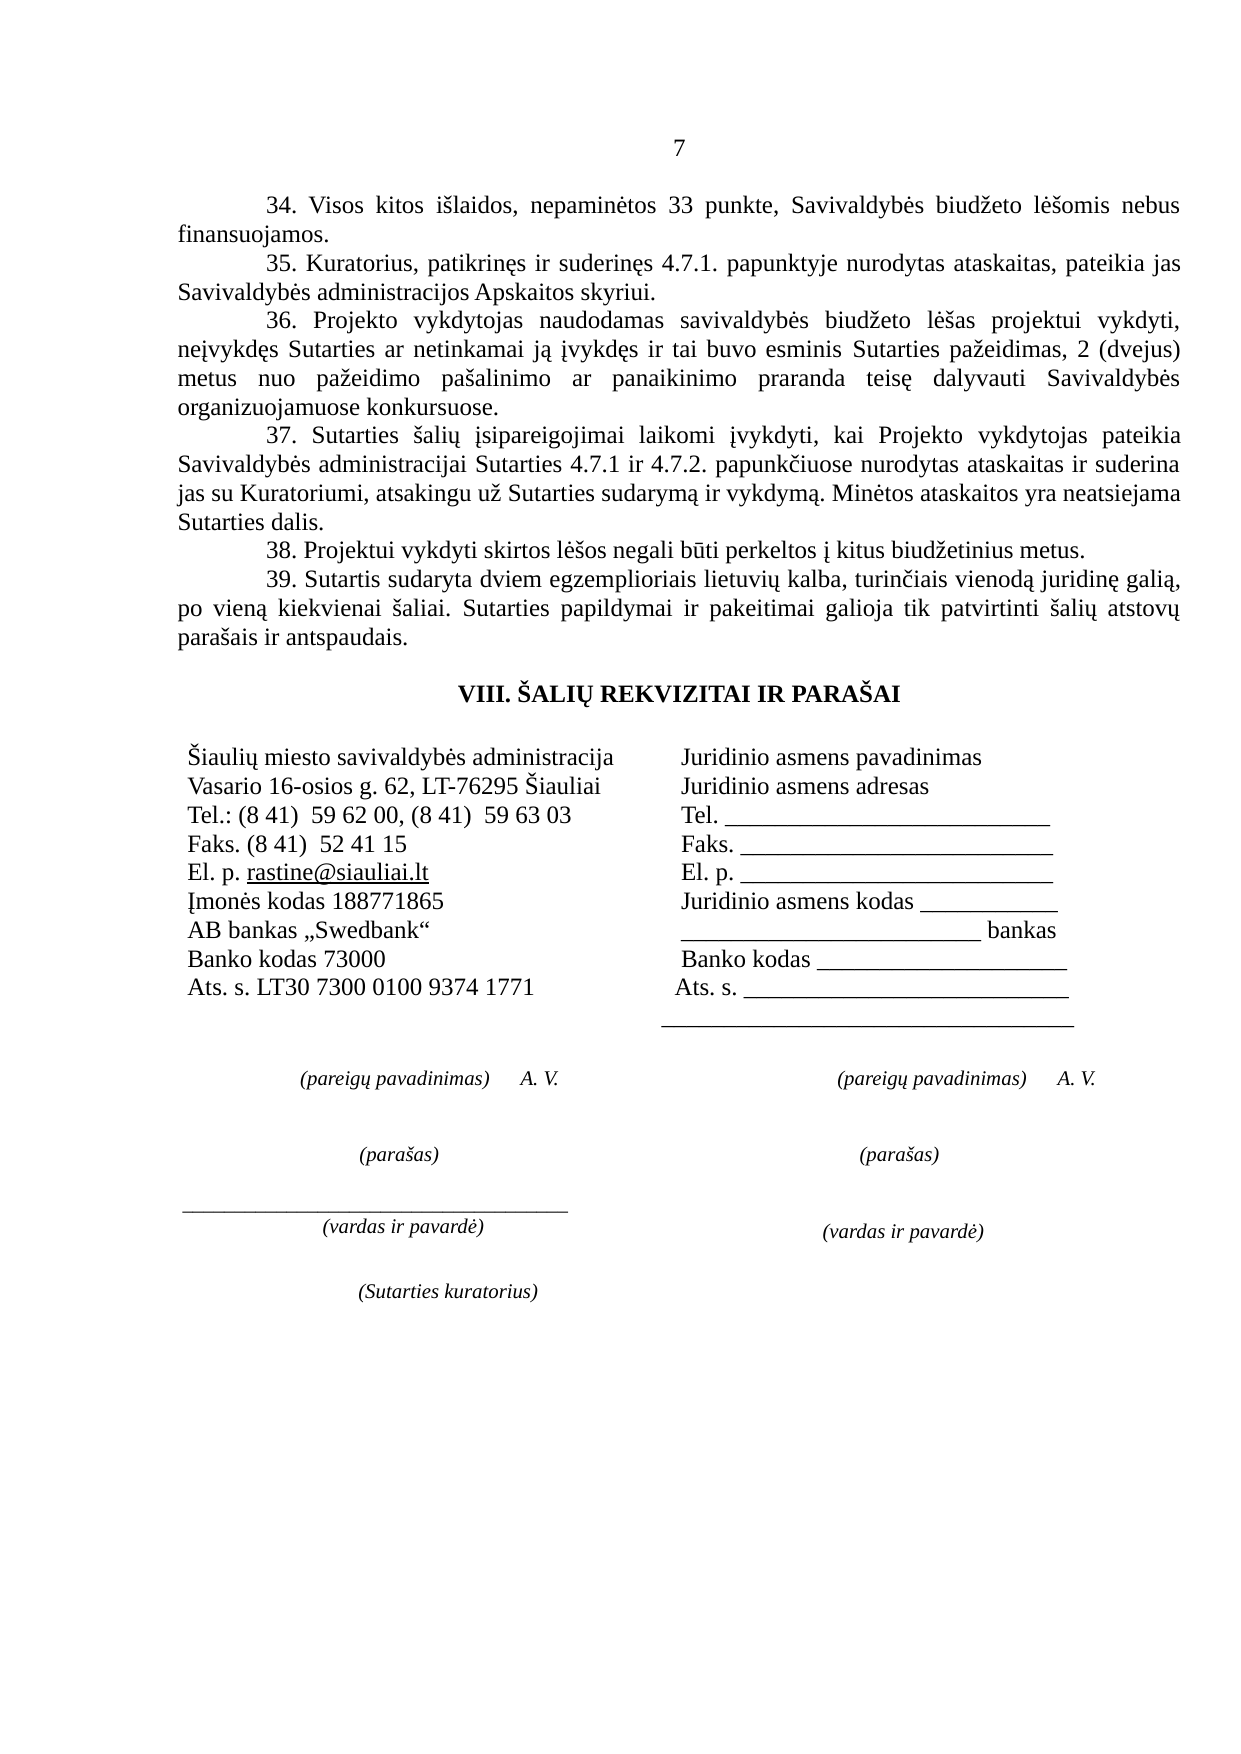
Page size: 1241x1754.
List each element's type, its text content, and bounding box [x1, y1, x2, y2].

table_cell [1177, 1036, 1182, 1249]
text 37. Sutarties šalių įsipareigojimai laikomi įvykdyti, kai Projekto vykdytojas pateikia Savivaldybės administracijai Sutarties 4.7.1 ir 4.7.2. papunkčiuose nurodytas ataskaitas ir suderina jas su Kuratoriumi, atsakingu už Sutarties sudarymą ir vykdymą. Minėtos ataskaitos yra neatsiejama Sutarties dalis. [177, 420, 1181, 535]
text 35. Kuratorius, patikrinęs ir suderinęs 4.7.1. papunktyje nurodytas ataskaitas, pateikia jas Savivaldybės administracijos Apskaitos skyriui. [177, 248, 1181, 305]
text 36. Projekto vykdytojas naudodamas savivaldybės biudžeto lėšas projektui vykdyti, neįvykdęs Sutarties ar netinkamai ją įvykdęs ir tai buvo esminis Sutarties pažeidimas, 2 (dvejus) metus nuo pažeidimo pašalinimo ar panaikinimo praranda teisę dalyvauti Savivaldybės organizuojamuose konkursuose. [177, 305, 1181, 420]
table_cell (pareigų pavadinimas) A. V. (parašas) (vardas ir pavardė) [689, 1036, 1177, 1249]
text 38. Projektui vykdyti skirtos lėšos negali būti perkeltos į kitus biudžetinius metus. [177, 535, 1181, 564]
table_header [721, 1273, 1182, 1313]
text 34. Visos kitos išlaidos, nepaminėtos 33 punkte, Savivaldybės biudžeto lėšomis nebus finansuojamos. [177, 190, 1181, 248]
table_header [177, 737, 181, 1036]
table_cell (pareigų pavadinimas) A. V. (parašas) _____________________________________ (vardas ir pavardė) [177, 1036, 689, 1249]
text 39. Sutartis sudaryta dviem egzemplioriais lietuvių kalba, turinčiais vienodą juridinę galią, po vieną kiekvienai šaliai. Sutarties papildymai ir pakeitimai galioja tik patvirtinti šalių atstovų parašais ir antspaudais. [177, 564, 1181, 650]
text VIII. ŠALIŲ REKVIZITAI IR PARAŠAI [177, 679, 1181, 708]
table_header (Sutarties kuratorius) [177, 1273, 721, 1313]
table_header Šiaulių miesto savivaldybės administracija Vasario 16-osios g. 62, LT-76295 Šiauliai Tel.: (8 41) 59 62 00, (8 41) 59 63 03 Faks. (8 41) 52 41 15 El. p. rastine@siauliai.lt Įmonės kodas 188771865 AB bankas „Swedbank“ Banko kodas 73000 Ats. s. LT30 7300 0100 9374 1771 [181, 737, 636, 1036]
table_header Juridinio asmens pavadinimas Juridinio asmens adresas Tel. __________________________ Faks. _________________________ El. p. _________________________ Juridinio asmens kodas ___________ ________________________ bankas Banko kodas ____________________ Ats. s. __________________________ _________________________________ [636, 737, 1182, 1036]
